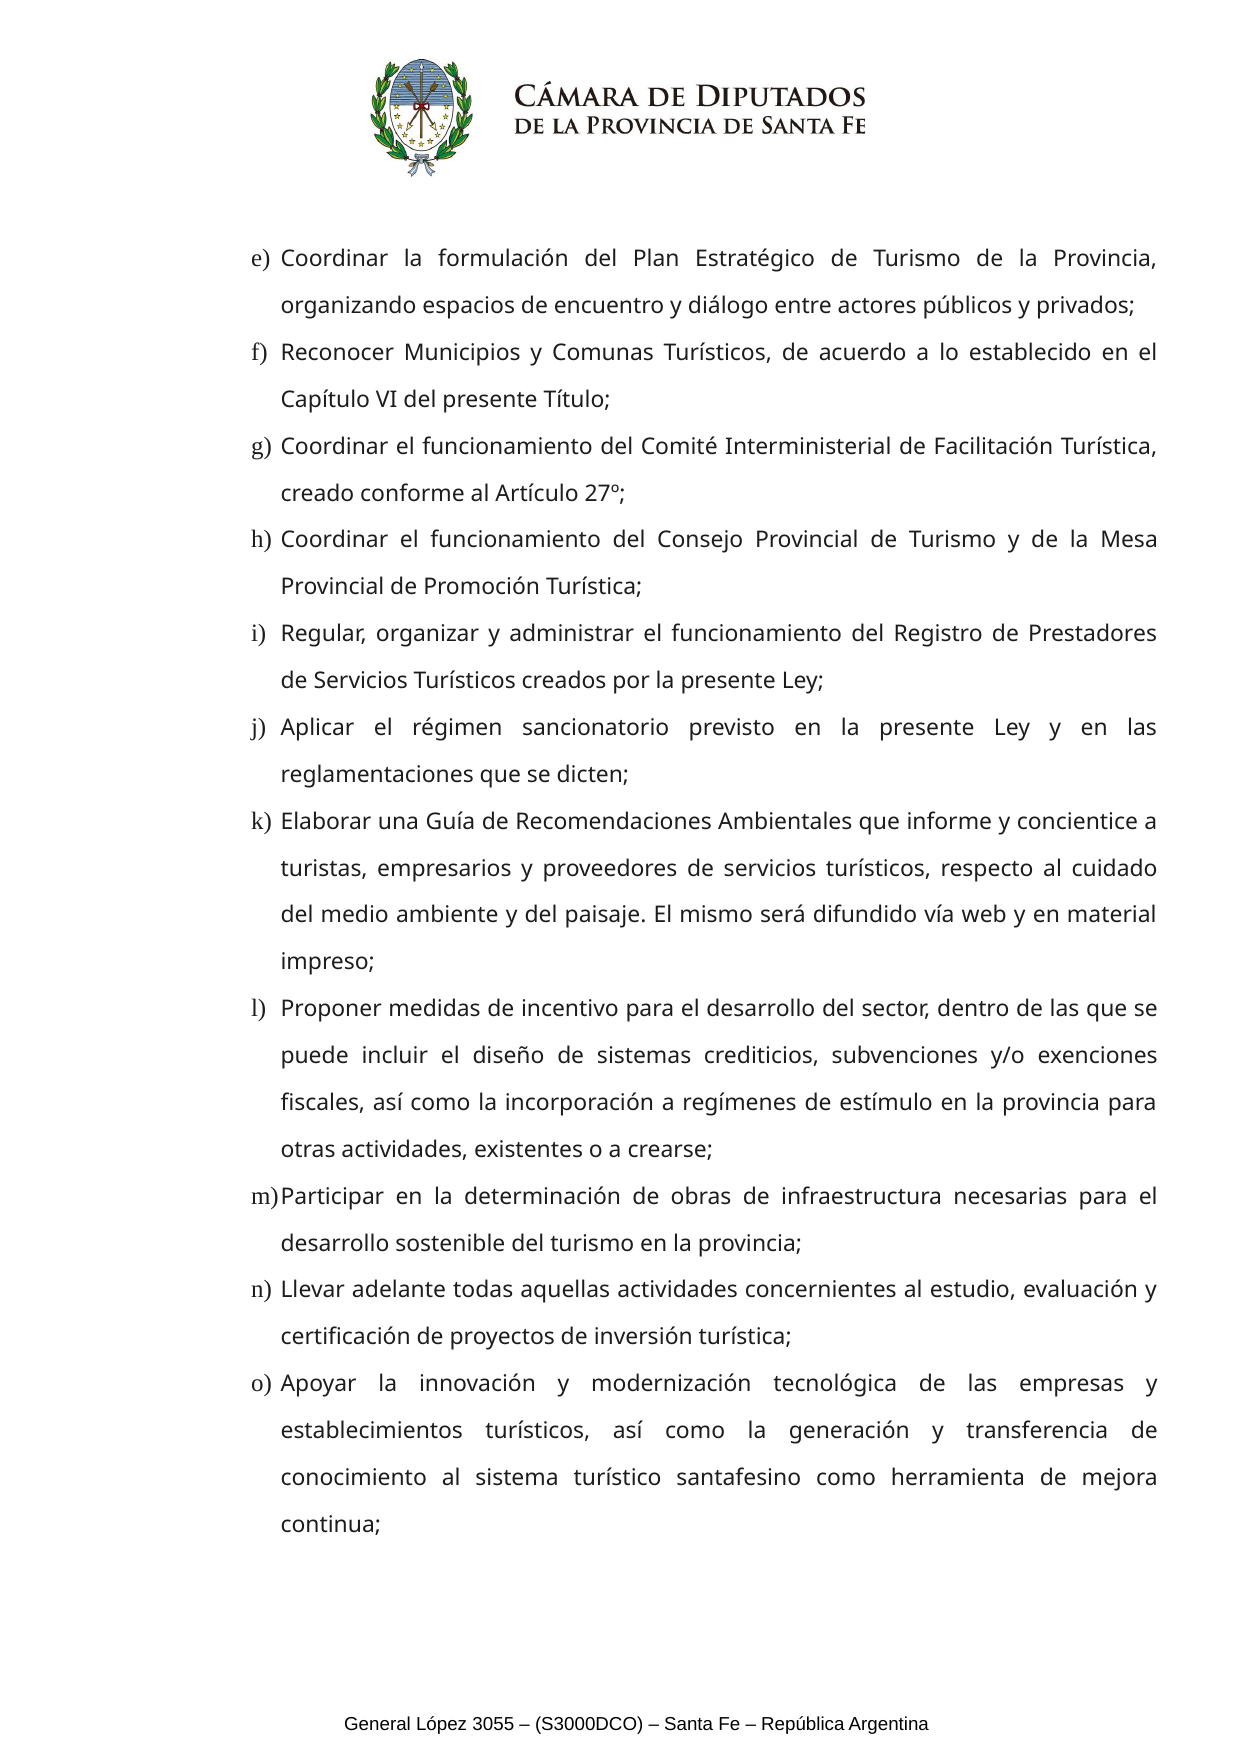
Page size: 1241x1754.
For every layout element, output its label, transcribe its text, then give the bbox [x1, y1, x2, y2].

list Apoyar la innovación y modernización tecnológica de las empresas y establecimientos turísticos, así como la generación y transferencia de conocimiento al sistema turístico santafesino como herramienta de mejora continua; [251, 1367, 1158, 1539]
list Elaborar una Guía de Recomendaciones Ambientales que informe y concientice a turistas, empresarios y proveedores de servicios turísticos, respecto al cuidado del medio ambiente y del paisaje. El mismo será difundido vía web y en material impreso; [251, 805, 1158, 977]
list Coordinar el funcionamiento del Consejo Provincial de Turismo y de la Mesa Provincial de Promoción Turística; [251, 523, 1158, 602]
picture [370, 59, 866, 181]
list Participar en la determinación de obras de infraestructura necesarias para el desarrollo sostenible del turismo en la provincia; [251, 1180, 1158, 1258]
list Proponer medidas de incentivo para el desarrollo del sector, dentro de las que se puede incluir el diseño de sistemas crediticios, subvenciones y/o exenciones fiscales, así como la incorporación a regímenes de estímulo en la provincia para otras actividades, existentes o a crearse; [251, 992, 1158, 1164]
list Coordinar el funcionamiento del Comité Interministerial de Facilitación Turística, creado conforme al Artículo 27º; [251, 430, 1158, 508]
list Aplicar el régimen sancionatorio previsto en la presente Ley y en las reglamentaciones que se dicten; [251, 711, 1158, 789]
list Reconocer Municipios y Comunas Turísticos, de acuerdo a lo establecido en el Capítulo VI del presente Título; [251, 336, 1158, 414]
list Coordinar la formulación del Plan Estratégico de Turismo de la Provincia, organizando espacios de encuentro y diálogo entre actores públicos y privados; [251, 242, 1158, 320]
list Regular, organizar y administrar el funcionamiento del Registro de Prestadores de Servicios Turísticos creados por la presente Ley; [251, 617, 1158, 695]
list Llevar adelante todas aquellas actividades concernientes al estudio, evaluación y certificación de proyectos de inversión turística; [251, 1273, 1158, 1352]
